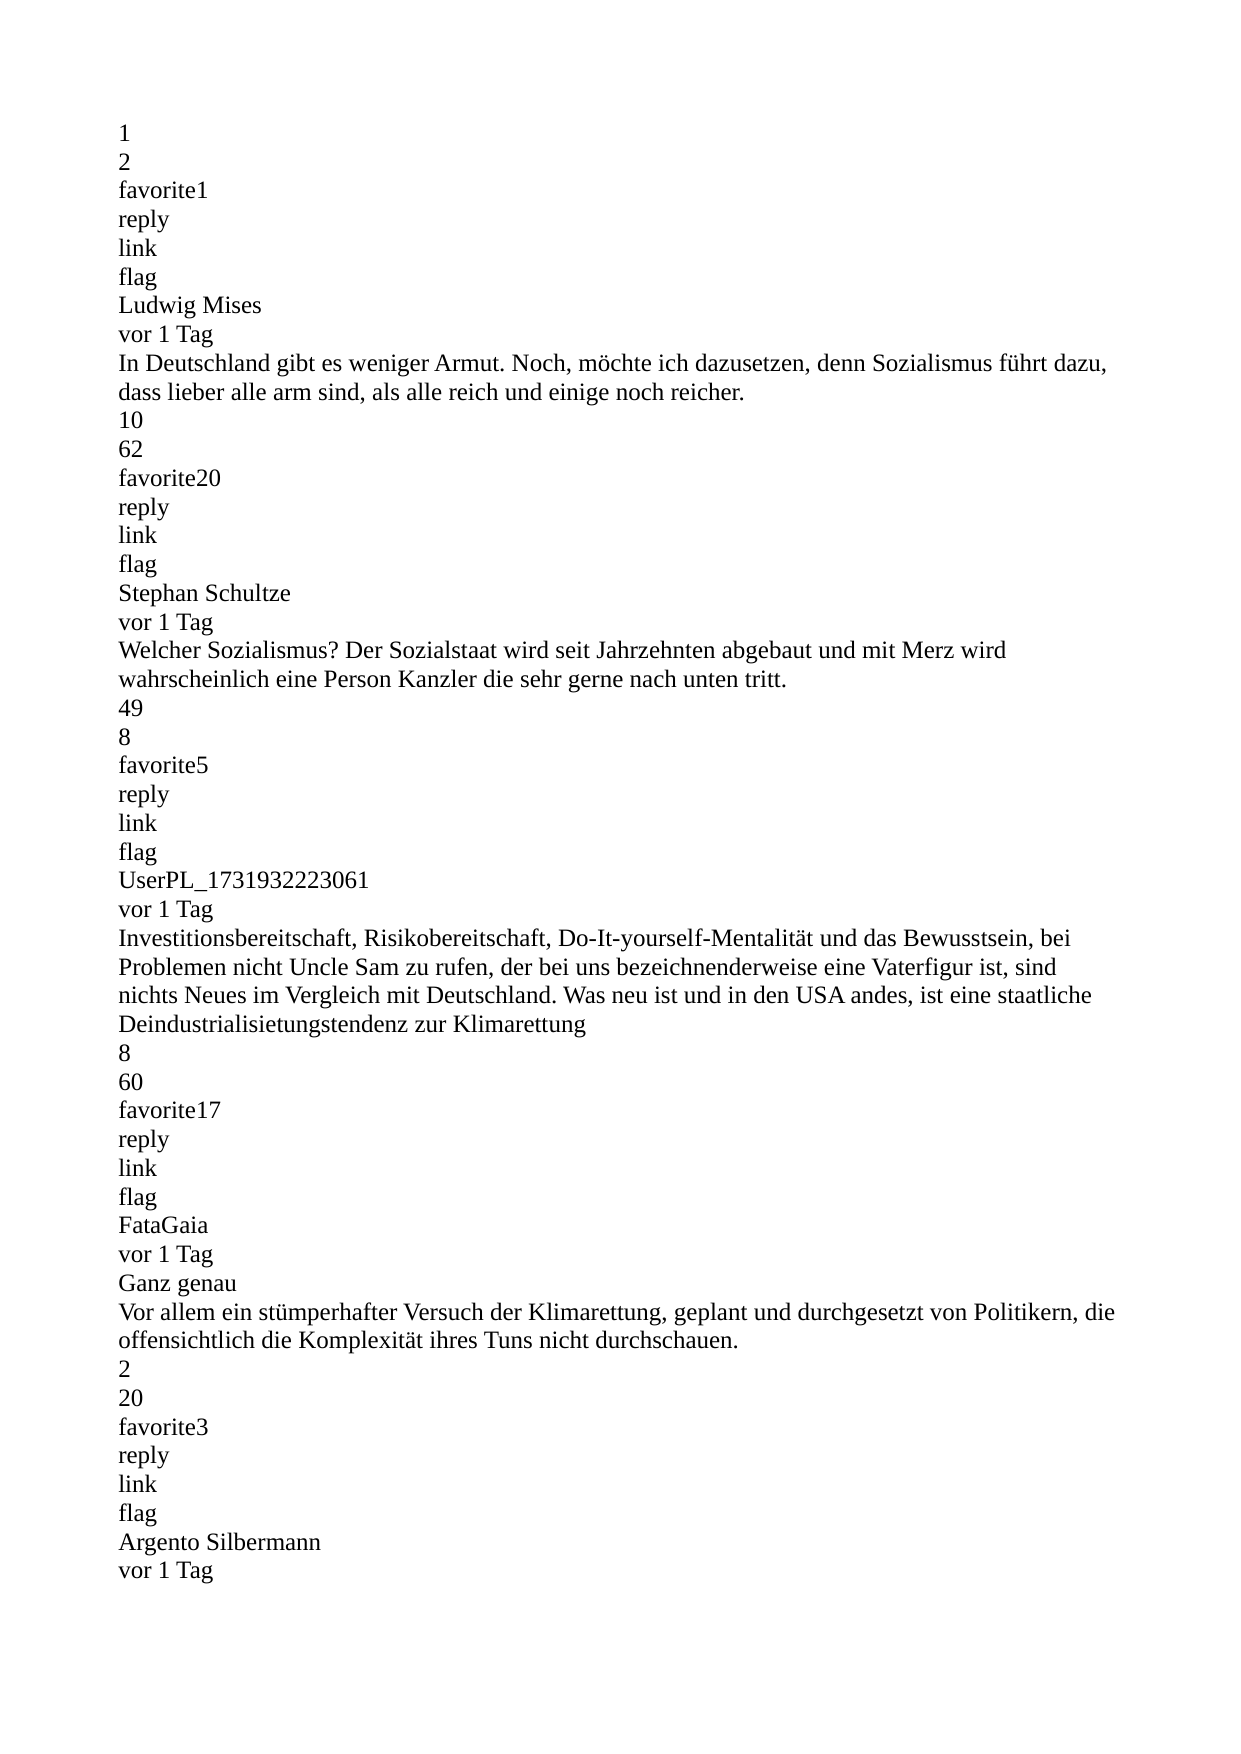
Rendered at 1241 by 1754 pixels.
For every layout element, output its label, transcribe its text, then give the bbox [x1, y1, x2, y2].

text reply [118, 492, 1122, 521]
text flag [118, 837, 1122, 866]
text 10 [118, 406, 1122, 434]
text Ganz genau Vor allem ein stümperhafter Versuch der Klimarettung, geplant und durchgesetzt von Politikern, die offensichtlich die Komplexität ihres Tuns nicht durchschauen. [118, 1268, 1122, 1354]
text vor 1 Tag [118, 1239, 1122, 1268]
text 8 [118, 1038, 1122, 1067]
text reply [118, 1441, 1122, 1469]
text link [118, 1469, 1122, 1498]
text 49 [118, 693, 1122, 722]
text reply [118, 779, 1122, 808]
text link [118, 808, 1122, 837]
text Welcher Sozialismus? Der Sozialstaat wird seit Jahrzehnten abgebaut und mit Merz wird wahrscheinlich eine Person Kanzler die sehr gerne nach unten tritt. [118, 636, 1122, 693]
text 62 [118, 434, 1122, 463]
text vor 1 Tag [118, 894, 1122, 923]
text Investitionsbereitschaft, Risikobereitschaft, Do-It-yourself-Mentalität und das Bewusstsein, bei Problemen nicht Uncle Sam zu rufen, der bei uns bezeichnenderweise eine Vaterfigur ist, sind nichts Neues im Vergleich mit Deutschland. Was neu ist und in den USA andes, ist eine staatliche Deindustrialisietungstendenz zur Klimarettung [118, 923, 1122, 1038]
text vor 1 Tag [118, 319, 1122, 348]
text favorite1 [118, 176, 1122, 204]
text FataGaia [118, 1211, 1122, 1239]
text In Deutschland gibt es weniger Armut. Noch, möchte ich dazusetzen, denn Sozialismus führt dazu, dass lieber alle arm sind, als alle reich und einige noch reicher. [118, 348, 1122, 406]
text favorite3 [118, 1412, 1122, 1441]
text Argento Silbermann [118, 1527, 1122, 1556]
text favorite20 [118, 463, 1122, 492]
text favorite17 [118, 1096, 1122, 1124]
text vor 1 Tag [118, 607, 1122, 636]
text flag [118, 1182, 1122, 1211]
text 20 [118, 1383, 1122, 1412]
text Ludwig Mises [118, 291, 1122, 319]
text flag [118, 1498, 1122, 1527]
text 2 [118, 1354, 1122, 1383]
text favorite5 [118, 751, 1122, 779]
text 60 [118, 1067, 1122, 1096]
text vor 1 Tag [118, 1556, 1122, 1584]
text 1 [118, 118, 1122, 147]
text 2 [118, 147, 1122, 176]
text link [118, 1153, 1122, 1182]
text link [118, 521, 1122, 549]
text reply [118, 204, 1122, 233]
text flag [118, 262, 1122, 291]
text Stephan Schultze [118, 578, 1122, 607]
text reply [118, 1124, 1122, 1153]
text 8 [118, 722, 1122, 751]
text link [118, 233, 1122, 262]
text UserPL_1731932223061 [118, 866, 1122, 894]
text flag [118, 549, 1122, 578]
